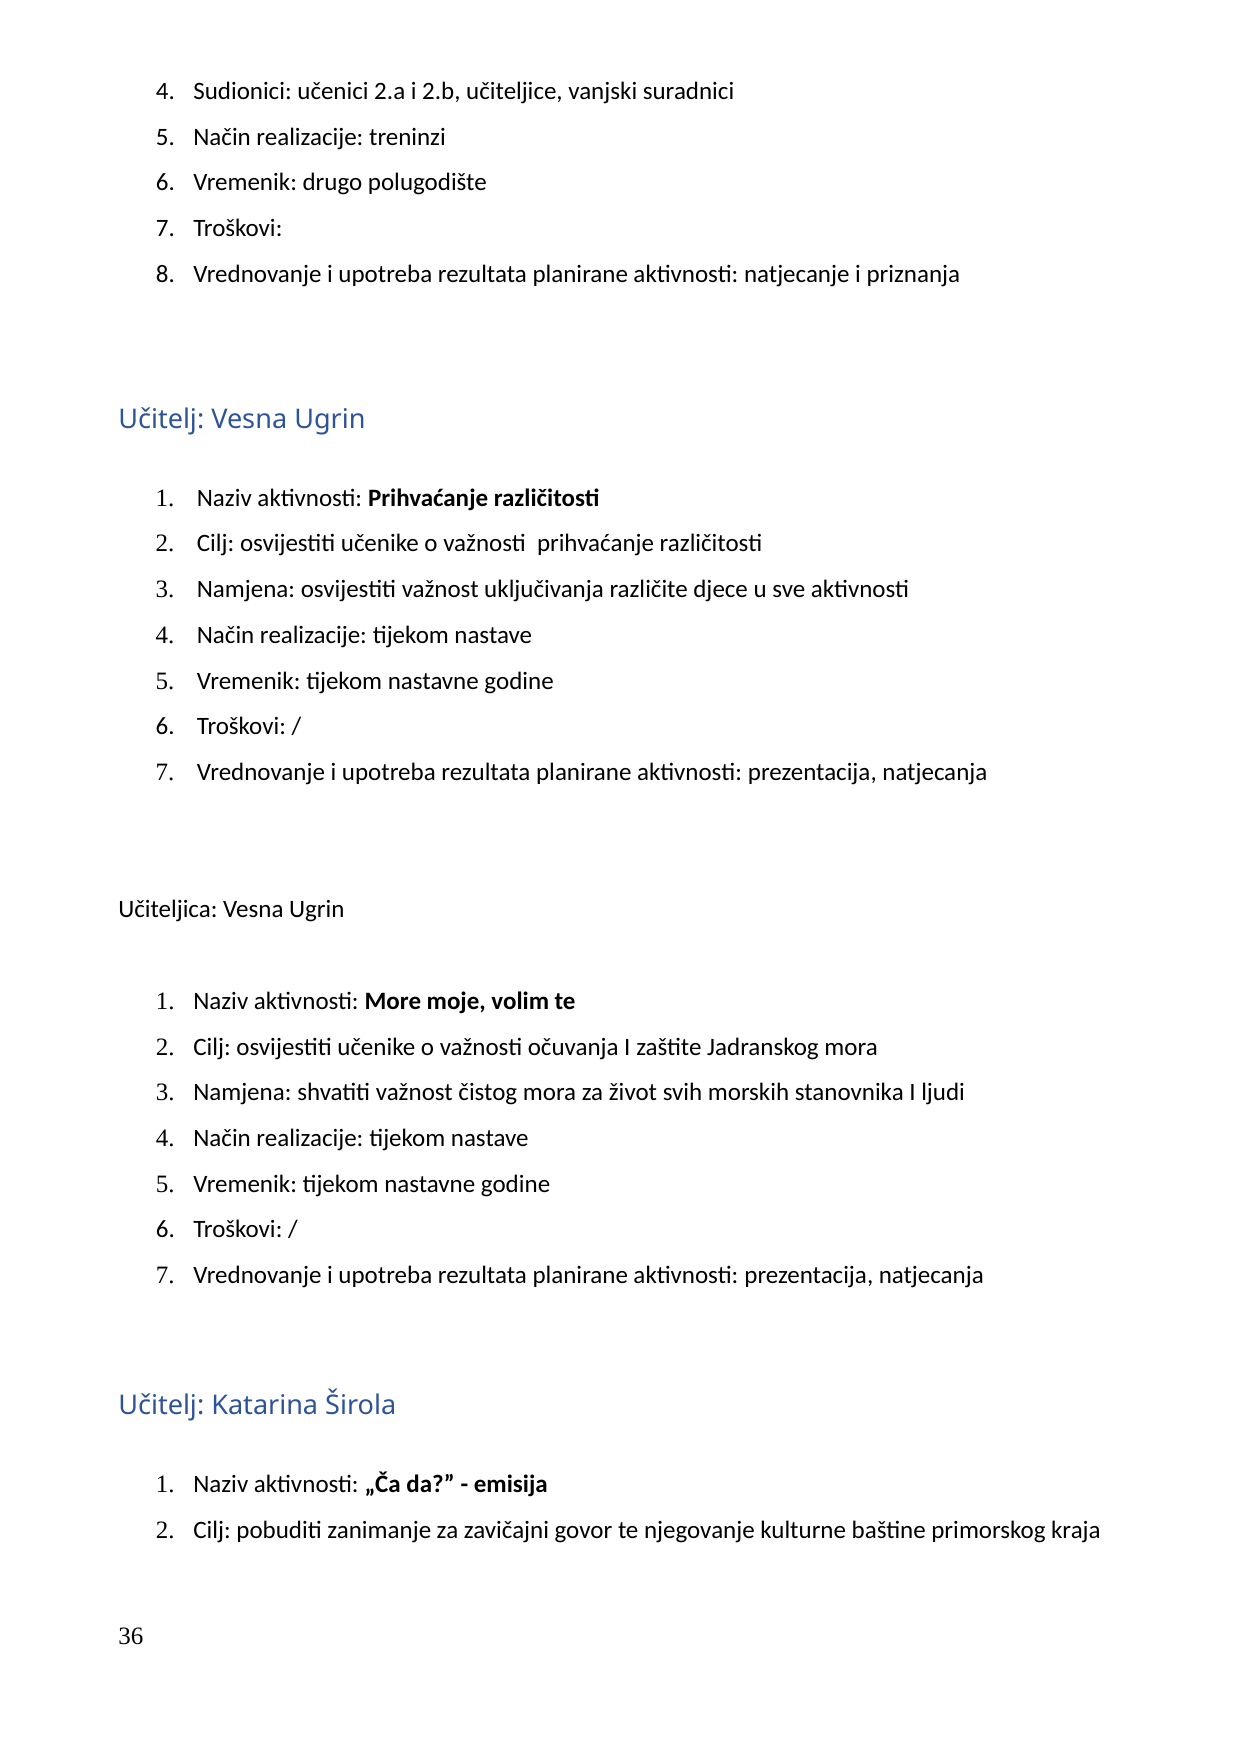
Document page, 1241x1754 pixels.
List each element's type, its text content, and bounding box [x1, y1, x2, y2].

list Vremenik: tijekom nastavne godine [156, 1168, 1122, 1198]
list Vremenik: tijekom nastavne godine [155, 665, 1122, 695]
list Namjena: osvijestiti važnost uključivanja različite djece u sve aktivnosti [155, 573, 1122, 604]
list Vrednovanje i upotreba rezultata planirane aktivnosti: prezentacija, natjecanja [155, 756, 1122, 787]
list Cilj: osvijestiti učenike o važnosti prihvaćanje različitosti [155, 528, 1122, 558]
subtitle Učitelj: Vesna Ugrin [118, 399, 1122, 436]
list Troškovi: [156, 212, 1122, 243]
list Troškovi: / [155, 711, 1122, 741]
list Naziv aktivnosti: More moje, volim te [156, 985, 1122, 1015]
list Vremenik: drugo polugodište [156, 166, 1122, 197]
list Sudionici: učenici 2.a i 2.b, učiteljice, vanjski suradnici [156, 75, 1122, 106]
text Učiteljica: Vesna Ugrin [118, 893, 1122, 924]
subtitle Učitelj: Katarina Širola [118, 1385, 1122, 1422]
list Cilj: pobuditi zanimanje za zavičajni govor te njegovanje kulturne baštine primorskog kraja [156, 1514, 1122, 1544]
list Način realizacije: tijekom nastave [156, 1122, 1122, 1153]
list Naziv aktivnosti: Prihvaćanje različitosti [155, 482, 1122, 512]
list Troškovi: / [156, 1213, 1122, 1244]
list Naziv aktivnosti: „Ča da?” - emisija [156, 1468, 1122, 1498]
list Način realizacije: tijekom nastave [155, 619, 1122, 649]
list Cilj: osvijestiti učenike o važnosti očuvanja I zaštite Jadranskog mora [156, 1031, 1122, 1061]
list Vrednovanje i upotreba rezultata planirane aktivnosti: natjecanje i priznanja [156, 258, 1122, 288]
list Namjena: shvatiti važnost čistog mora za život svih morskih stanovnika I ljudi [156, 1076, 1122, 1107]
list Način realizacije: treninzi [156, 121, 1122, 151]
list Vrednovanje i upotreba rezultata planirane aktivnosti: prezentacija, natjecanja [156, 1259, 1122, 1290]
